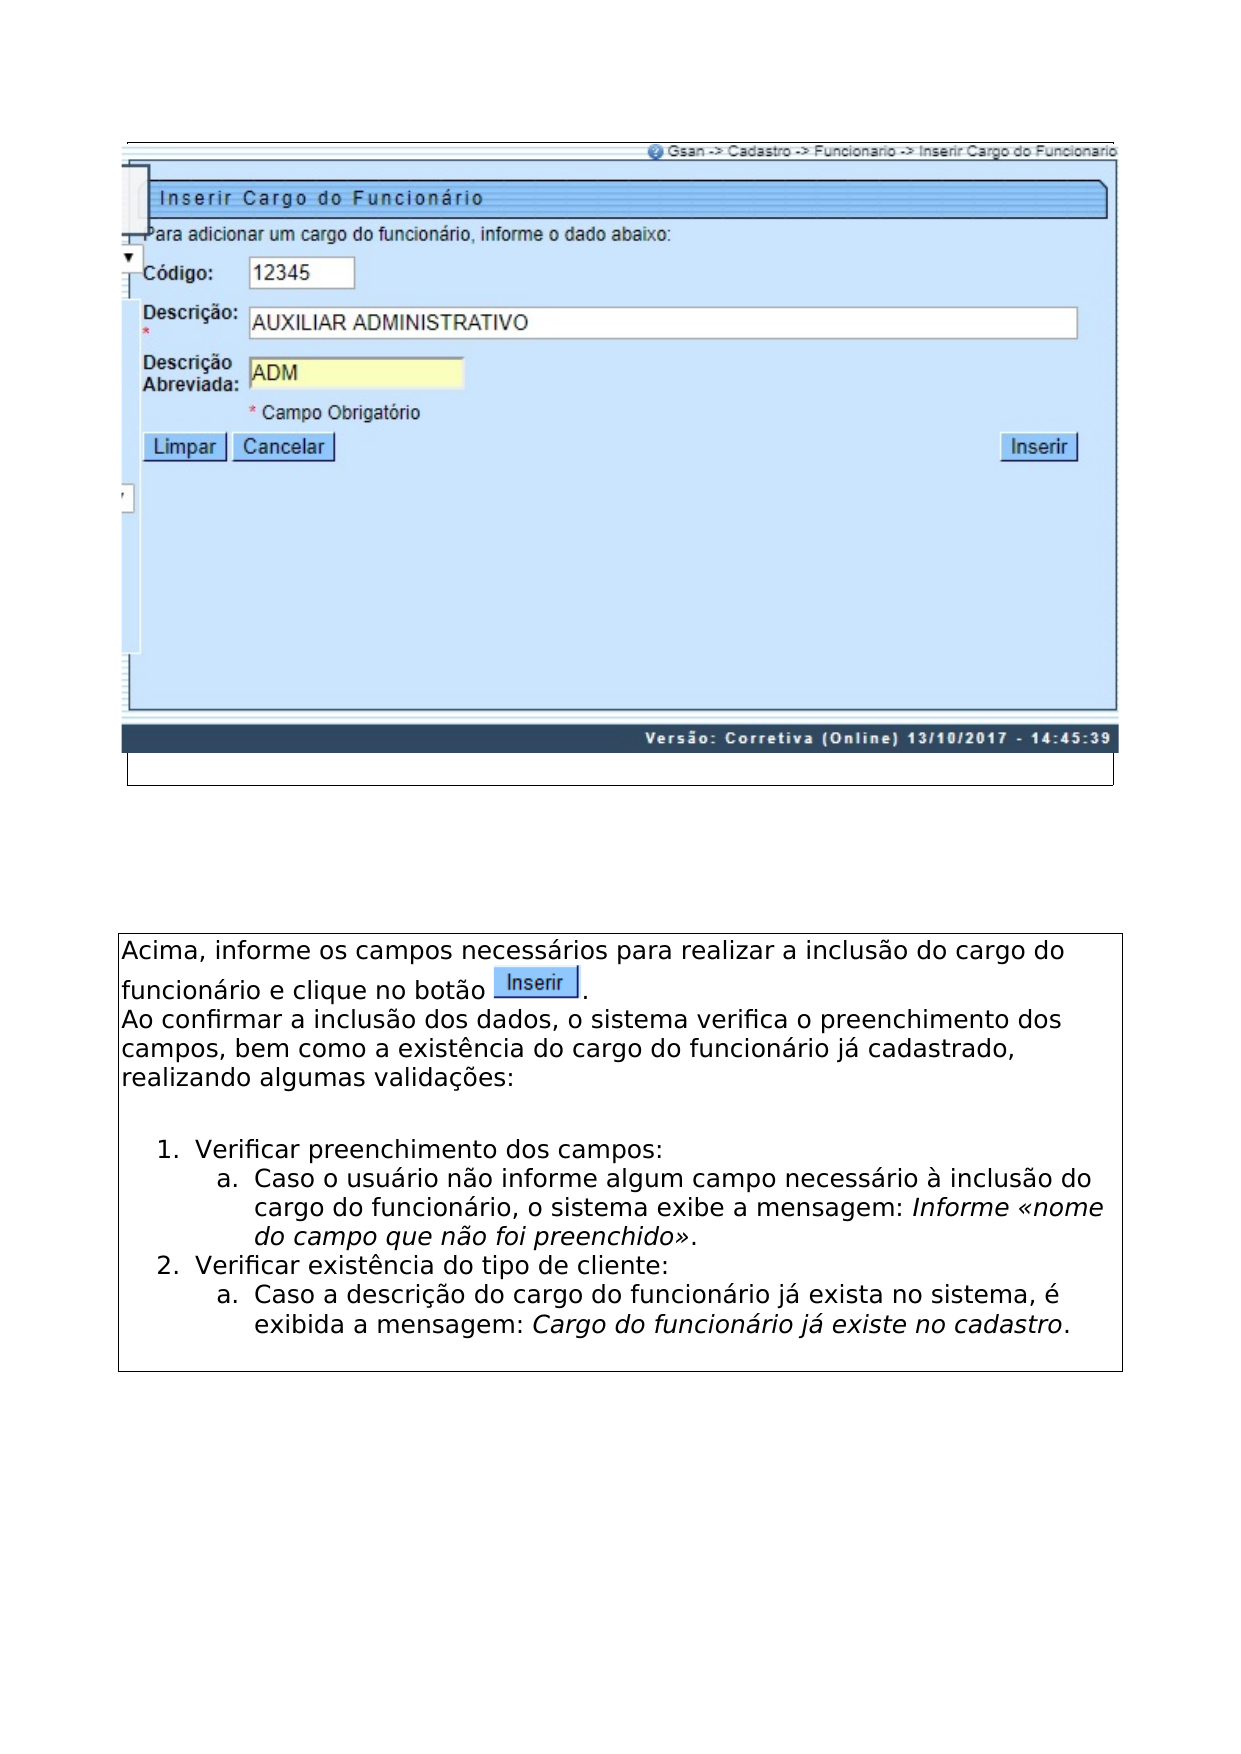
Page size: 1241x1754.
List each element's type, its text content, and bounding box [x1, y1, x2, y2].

table_header Acima, informe os campos necessários para realizar a inclusão do cargo do funcionário e clique no botão . Ao confirmar a inclusão dos dados, o sistema verifica o preenchimento dos campos, bem como a existência do cargo do funcionário já cadastrado, realizando algumas validações: Verificar preenchimento dos campos: Caso o usuário não informe algum campo necessário à inclusão do cargo do funcionário, o sistema exibe a mensagem: Informe «nome do campo que não foi preenchido». Verificar existência do tipo de cliente: Caso a descrição do cargo do funcionário já exista no sistema, é exibida a mensagem: Cargo do funcionário já existe no cadastro. [119, 934, 1122, 1371]
picture [493, 965, 582, 1000]
picture [121, 144, 1119, 753]
table_header [128, 753, 1113, 785]
